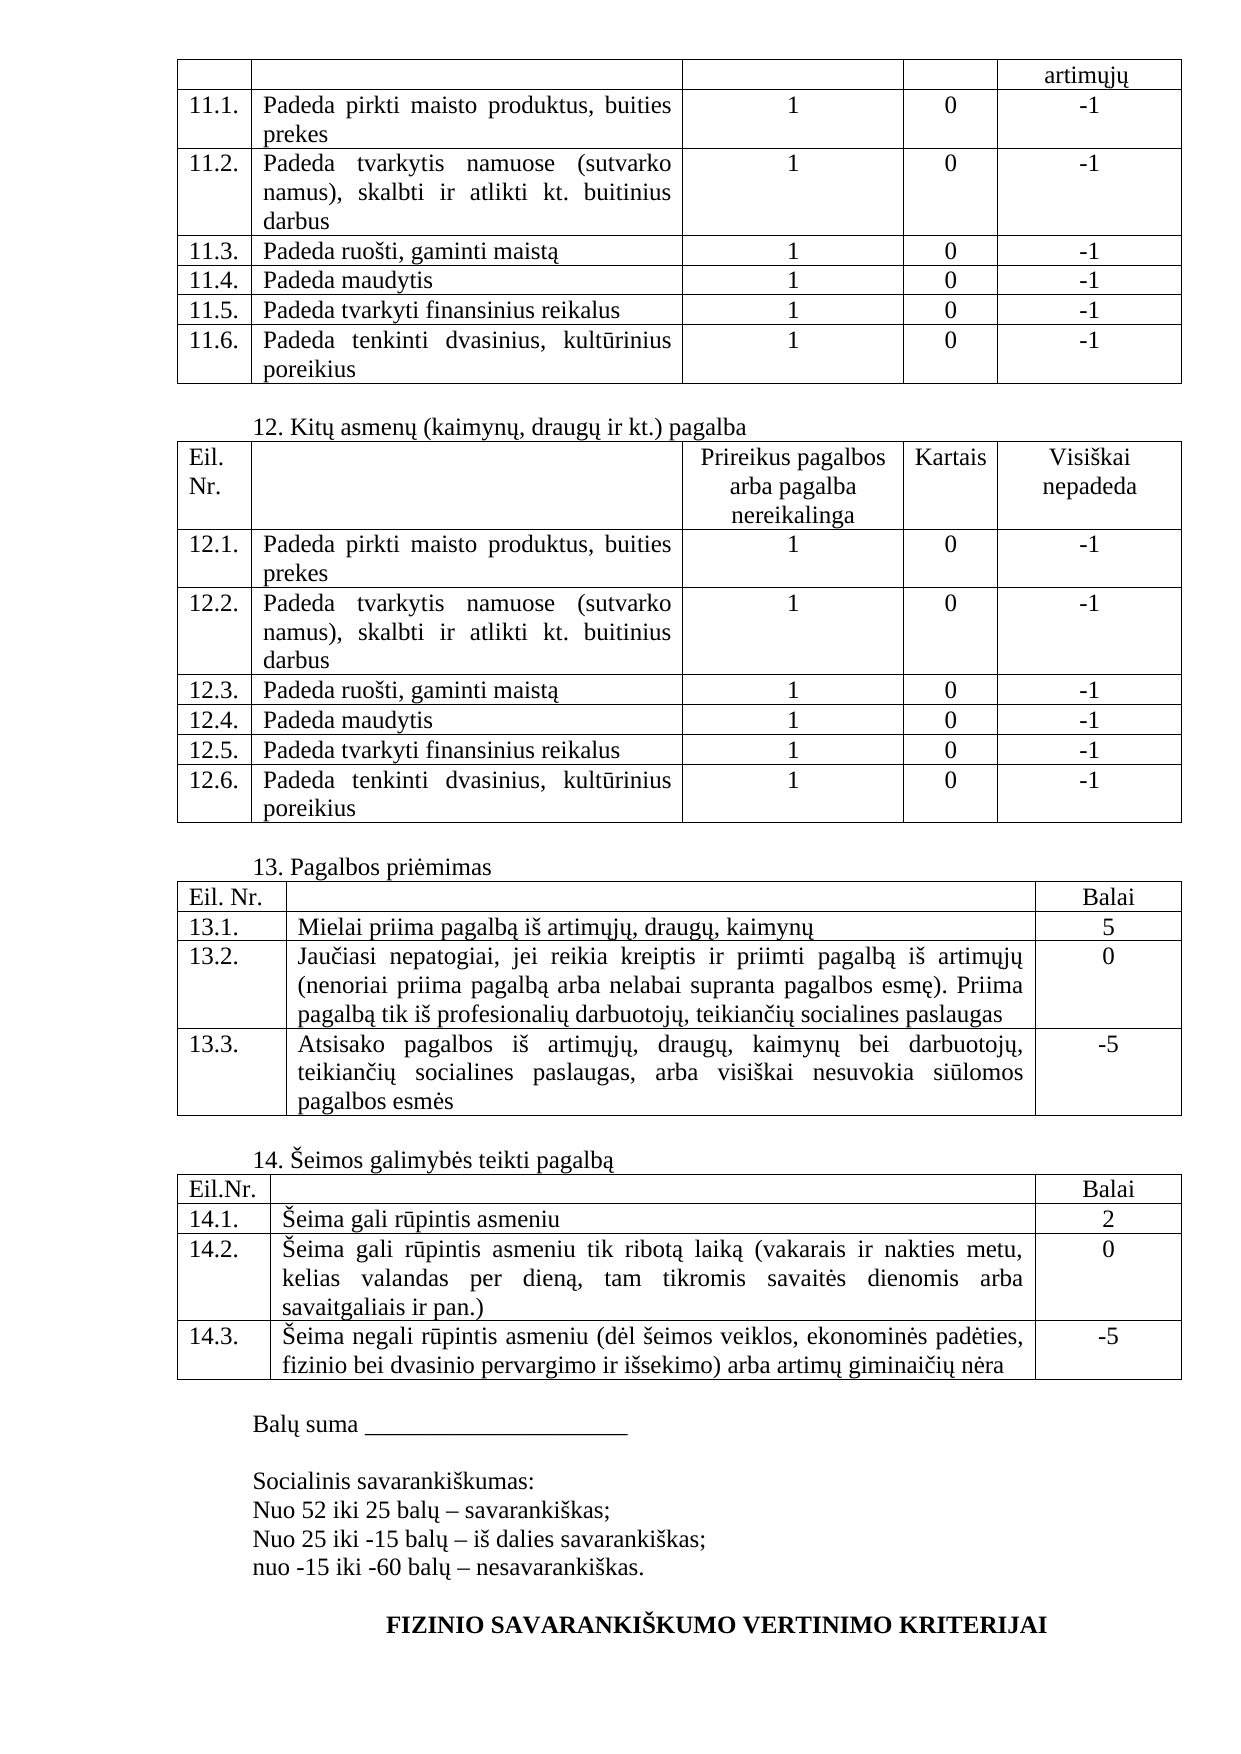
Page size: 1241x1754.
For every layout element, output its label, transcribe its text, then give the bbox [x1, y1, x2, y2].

table_cell 11.3. [178, 236, 251, 264]
table_cell Padeda tvarkytis namuose (sutvarko namus), skalbti ir atlikti kt. buitinius darbus [252, 149, 682, 235]
table_cell 12.4. [178, 705, 251, 734]
text Socialinis savarankiškumas: [177, 1466, 1181, 1495]
table_cell 11.1. [178, 90, 251, 147]
table_cell 11.2. [178, 149, 251, 235]
table_cell 0 [904, 588, 997, 674]
table_cell 1 [683, 765, 903, 822]
table_cell 0 [904, 295, 997, 324]
table_cell 12.6. [178, 765, 251, 822]
table_cell -1 [998, 530, 1181, 587]
table_cell -1 [998, 236, 1181, 264]
table_cell 1 [683, 735, 903, 764]
table_header Visiškai nepadeda [998, 442, 1181, 528]
table_cell 0 [904, 675, 997, 704]
table_cell 14.2. [178, 1234, 270, 1320]
table_cell Padeda maudytis [252, 705, 682, 734]
text 14. Šeimos galimybės teikti pagalbą [177, 1145, 1181, 1173]
table_cell -5 [1036, 1029, 1181, 1115]
table_cell -5 [1036, 1321, 1181, 1379]
table_header [178, 60, 251, 89]
table_cell -1 [998, 325, 1181, 383]
table_header [252, 442, 682, 528]
table_cell 0 [904, 90, 997, 147]
table_cell 12.5. [178, 735, 251, 764]
table_cell 1 [683, 266, 903, 294]
table_cell 0 [1036, 941, 1181, 1028]
table_header Balai [1036, 882, 1181, 911]
table_cell 14.1. [178, 1204, 270, 1233]
table_header Kartais [904, 442, 997, 528]
table_cell Padeda tenkinti dvasinius, kultūrinius poreikius [252, 765, 682, 822]
table_cell Padeda pirkti maisto produktus, buities prekes [252, 530, 682, 587]
table_cell -1 [998, 765, 1181, 822]
table_cell 1 [683, 90, 903, 147]
table_cell -1 [998, 588, 1181, 674]
table_cell -1 [998, 266, 1181, 294]
table_cell 0 [904, 236, 997, 264]
table_cell 13.2. [178, 941, 286, 1028]
table_cell -1 [998, 735, 1181, 764]
table_cell Padeda ruošti, gaminti maistą [252, 675, 682, 704]
table_cell -1 [998, 295, 1181, 324]
table_cell 0 [904, 705, 997, 734]
table_cell 0 [904, 765, 997, 822]
table_header [252, 60, 682, 89]
table_header Eil. Nr. [178, 882, 286, 911]
table_cell 13.1. [178, 912, 286, 940]
table_cell 0 [1036, 1234, 1181, 1320]
text Balų suma _____________________ [177, 1409, 1181, 1437]
table_cell 2 [1036, 1204, 1181, 1233]
table_cell Padeda ruošti, gaminti maistą [252, 236, 682, 264]
table_cell 12.3. [178, 675, 251, 704]
table_cell Padeda tenkinti dvasinius, kultūrinius poreikius [252, 325, 682, 383]
table_cell Padeda tvarkyti finansinius reikalus [252, 735, 682, 764]
text 13. Pagalbos priėmimas [177, 852, 1181, 881]
table_header artimųjų [998, 60, 1181, 89]
table_cell Padeda tvarkytis namuose (sutvarko namus), skalbti ir atlikti kt. buitinius darbus [252, 588, 682, 674]
table_cell 1 [683, 675, 903, 704]
table_cell Jaučiasi nepatogiai, jei reikia kreiptis ir priimti pagalbą iš artimųjų (nenoriai priima pagalbą arba nelabai supranta pagalbos esmę). Priima pagalbą tik iš profesionalių darbuotojų, teikiančių socialines paslaugas [287, 941, 1035, 1028]
table_header [287, 882, 1035, 911]
table_header [904, 60, 997, 89]
table_cell 0 [904, 735, 997, 764]
table_cell 0 [904, 530, 997, 587]
table_cell Padeda maudytis [252, 266, 682, 294]
table_cell 1 [683, 588, 903, 674]
table_header [683, 60, 903, 89]
table_cell 1 [683, 530, 903, 587]
table_cell 1 [683, 325, 903, 383]
table_cell 0 [904, 149, 997, 235]
table_cell 5 [1036, 912, 1181, 940]
table_cell -1 [998, 90, 1181, 147]
table_cell Šeima gali rūpintis asmeniu [271, 1204, 1035, 1233]
table_cell Padeda pirkti maisto produktus, buities prekes [252, 90, 682, 147]
table_cell 11.5. [178, 295, 251, 324]
text 12. Kitų asmenų (kaimynų, draugų ir kt.) pagalba [177, 412, 1181, 441]
table_cell 1 [683, 236, 903, 264]
text nuo -15 iki -60 balų – nesavarankiškas. [177, 1552, 1181, 1581]
text Nuo 25 iki -15 balų – iš dalies savarankiškas; [177, 1524, 1181, 1552]
table_cell Šeima negali rūpintis asmeniu (dėl šeimos veiklos, ekonominės padėties, fizinio bei dvasinio pervargimo ir išsekimo) arba artimų giminaičių nėra [271, 1321, 1035, 1379]
table_cell -1 [998, 705, 1181, 734]
table_cell 1 [683, 705, 903, 734]
table_cell 11.6. [178, 325, 251, 383]
table_header [271, 1175, 1035, 1203]
table_header Eil.Nr. [178, 1175, 270, 1203]
text FIZINIO SAVARANKIŠKUMO VERTINIMO KRITERIJAI [252, 1610, 1181, 1639]
table_cell 12.2. [178, 588, 251, 674]
table_cell 1 [683, 295, 903, 324]
table_cell 13.3. [178, 1029, 286, 1115]
table_cell Mielai priima pagalbą iš artimųjų, draugų, kaimynų [287, 912, 1035, 940]
table_cell 11.4. [178, 266, 251, 294]
table_cell 0 [904, 325, 997, 383]
table_cell 12.1. [178, 530, 251, 587]
text Nuo 52 iki 25 balų – savarankiškas; [177, 1495, 1181, 1524]
table_cell Atsisako pagalbos iš artimųjų, draugų, kaimynų bei darbuotojų, teikiančių socialines paslaugas, arba visiškai nesuvokia siūlomos pagalbos esmės [287, 1029, 1035, 1115]
table_cell Padeda tvarkyti finansinius reikalus [252, 295, 682, 324]
table_cell -1 [998, 675, 1181, 704]
table_cell 0 [904, 266, 997, 294]
table_cell -1 [998, 149, 1181, 235]
table_header Eil. Nr. [178, 442, 251, 528]
table_header Balai [1036, 1175, 1181, 1203]
table_cell 1 [683, 149, 903, 235]
table_cell Šeima gali rūpintis asmeniu tik ribotą laiką (vakarais ir nakties metu, kelias valandas per dieną, tam tikromis savaitės dienomis arba savaitgaliais ir pan.) [271, 1234, 1035, 1320]
table_cell 14.3. [178, 1321, 270, 1379]
table_header Prireikus pagalbos arba pagalba nereikalinga [683, 442, 903, 528]
